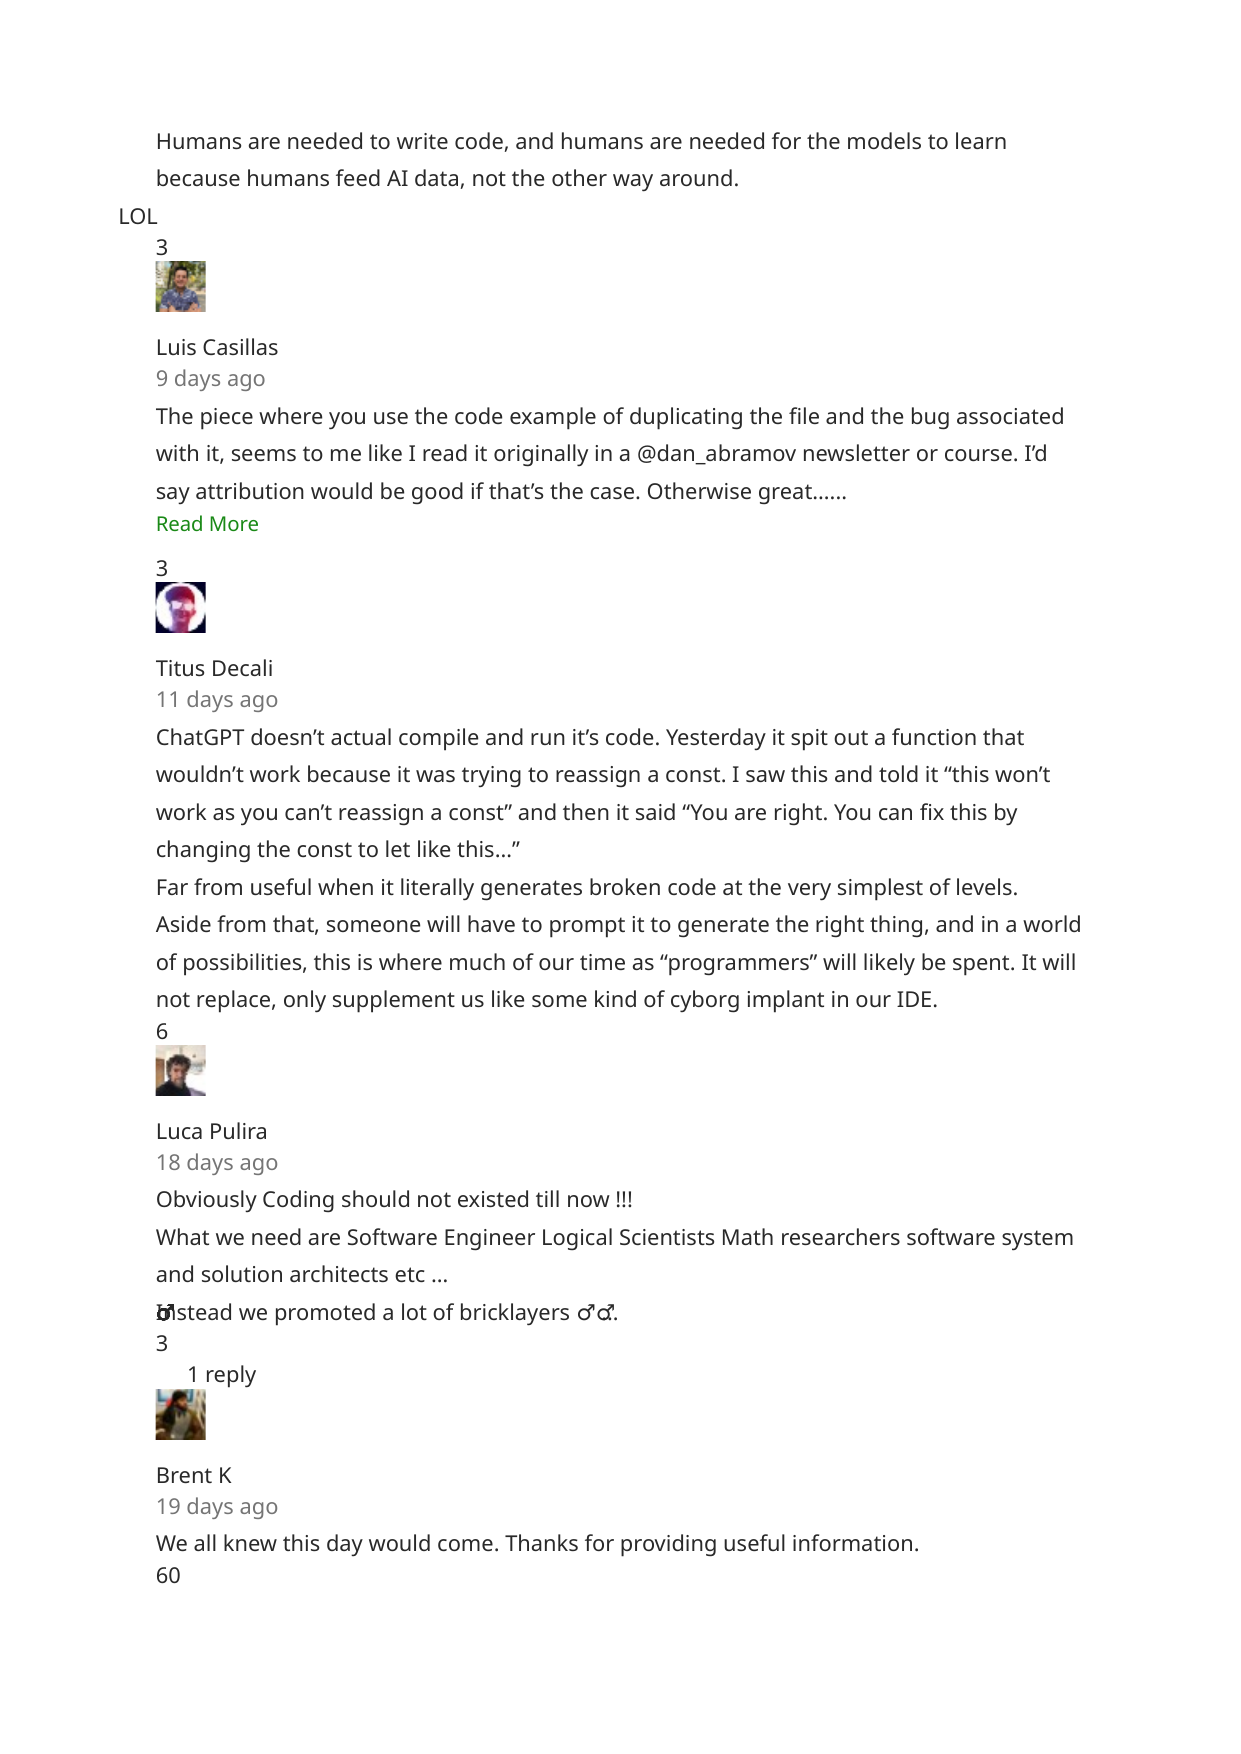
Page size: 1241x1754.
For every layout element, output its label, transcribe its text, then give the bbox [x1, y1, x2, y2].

text 3 [156, 231, 1084, 262]
text LOL [118, 193, 1122, 231]
picture [155, 1045, 206, 1096]
text Aside from that, someone will have to prompt it to generate the right thing, and in a world of possibilities, this is where much of our time as “programmers” will likely be spent. It will not replace, only supplement us like some kind of cyborg implant in our IDE. [156, 902, 1084, 1014]
picture [155, 261, 206, 312]
text What we need are Software Engineer Logical Scientists Math researchers software system and solution architects etc … [156, 1214, 1084, 1289]
text Obviously Coding should not existed till now !!! [156, 1177, 1084, 1214]
text 3 [156, 1327, 1084, 1358]
text 11 days ago [156, 683, 1084, 714]
text We all knew this day would come. Thanks for providing useful information. [156, 1521, 1084, 1558]
text 6 [156, 1014, 1084, 1045]
text Luis Casillas [156, 331, 1084, 362]
text Read More [156, 506, 1084, 537]
text Brent K [156, 1458, 1084, 1489]
picture [155, 582, 206, 633]
text 1 reply [187, 1358, 1084, 1389]
text 60 [156, 1558, 1084, 1589]
text Titus Decali [156, 652, 1084, 683]
text Far from useful when it literally generates broken code at the very simplest of levels. [156, 864, 1084, 902]
text The piece where you use the code example of duplicating the file and the bug associated with it, seems to me like I read it originally in a @dan_abramov newsletter or course. I’d say attribution would be good if that’s the case. Otherwise great…... [156, 393, 1084, 506]
text 9 days ago [156, 362, 1084, 393]
text Humans are needed to write code, and humans are needed for the models to learn because humans feed AI data, not the other way around. [156, 118, 1084, 193]
text 3 [156, 552, 1084, 583]
picture [155, 1389, 206, 1440]
text ChatGPT doesn’t actual compile and run it’s code. Yesterday it spit out a function that wouldn’t work because it was trying to reassign a const. I saw this and told it “this won’t work as you can’t reassign a const” and then it said “You are right. You can fix this by changing the const to let like this…” [156, 714, 1084, 864]
text 18 days ago [156, 1146, 1084, 1177]
text Instead we promoted a lot of bricklayers 🤷🏻‍♂️ … [156, 1289, 1084, 1327]
text 19 days ago [156, 1489, 1084, 1521]
text Luca Pulira [156, 1114, 1084, 1146]
